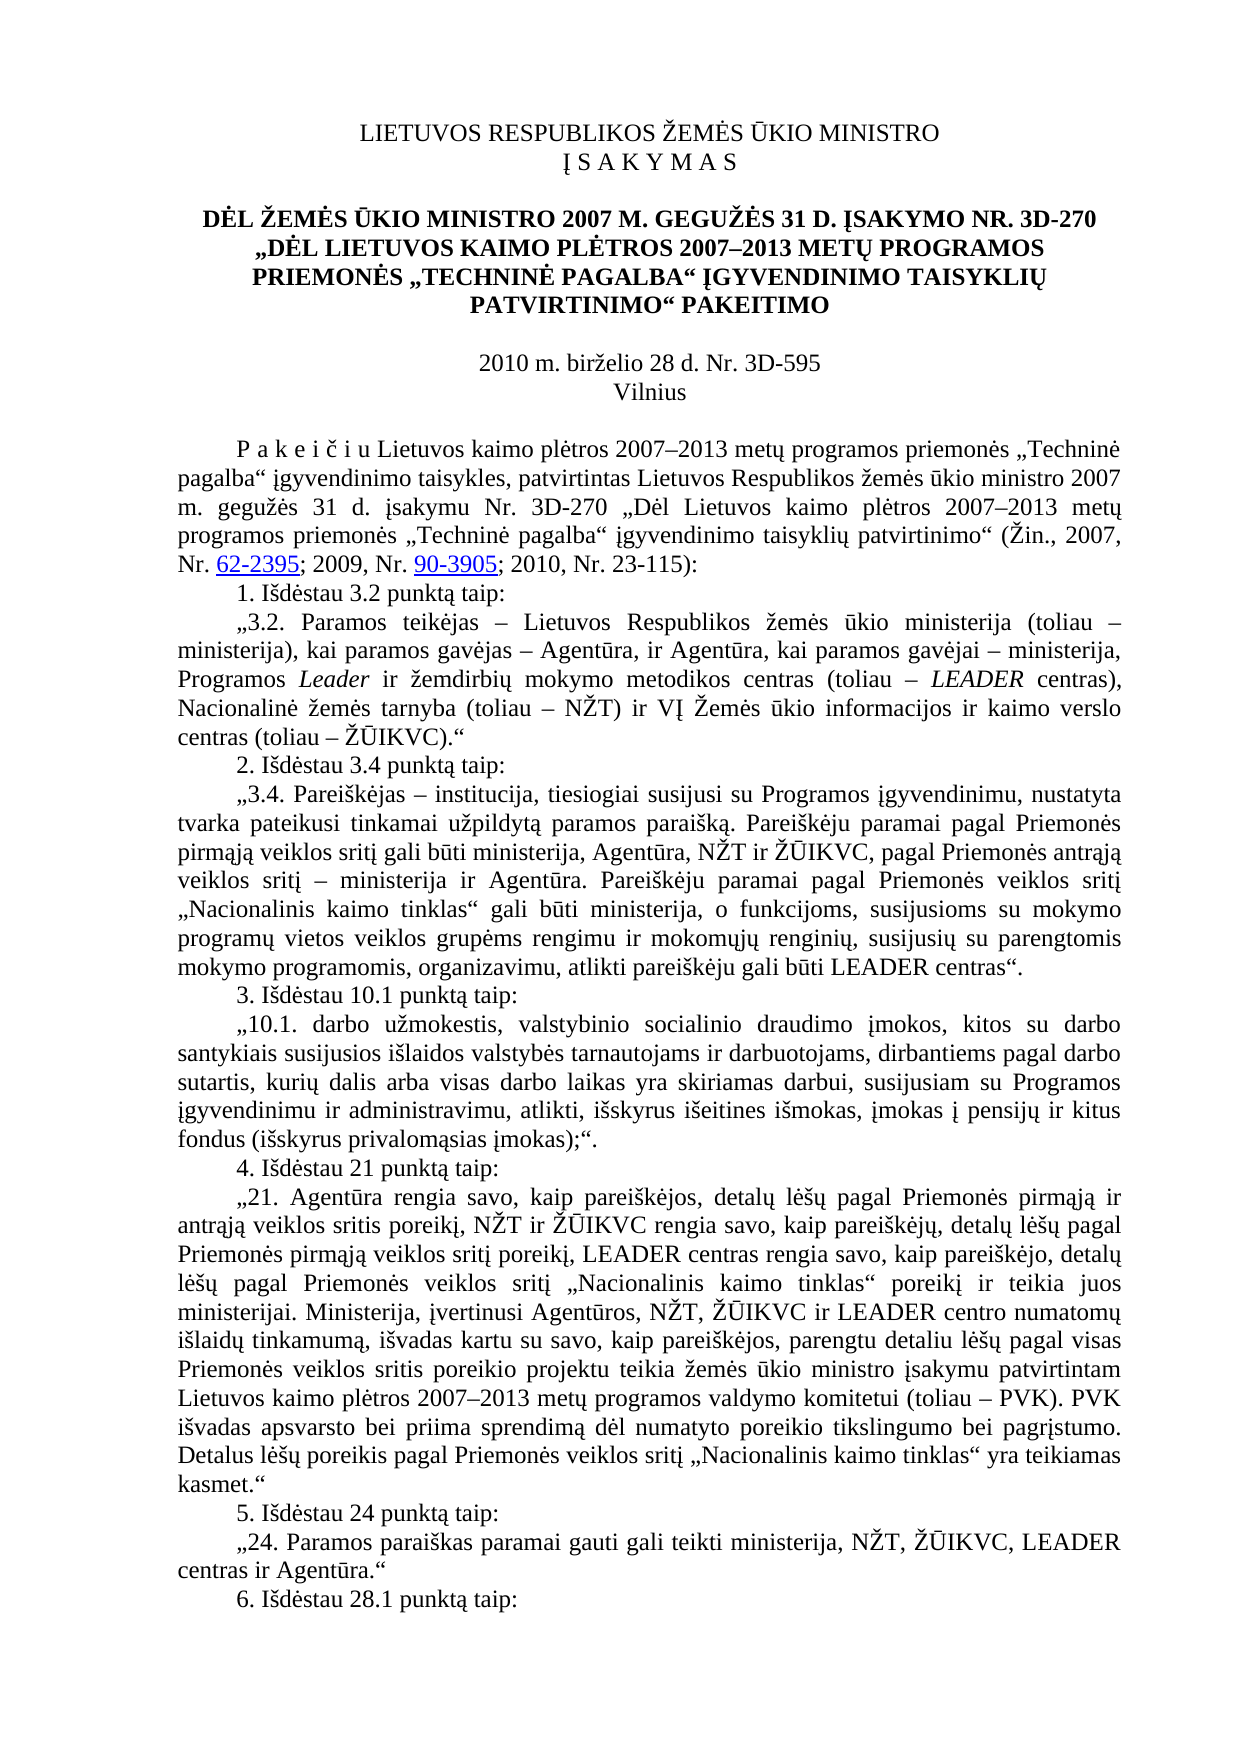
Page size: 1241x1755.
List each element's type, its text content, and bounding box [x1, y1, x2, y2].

text „24. Paramos paraiškas paramai gauti gali teikti ministerija, NŽT, ŽŪIKVC, LEADER centras ir Agentūra.“ [177, 1527, 1122, 1584]
text LIETUVOS RESPUBLIKOS ŽEMĖS ŪKIO MINISTRO [177, 118, 1122, 147]
text 4. Išdėstau 21 punktą taip: [177, 1153, 1122, 1182]
text „3.4. Pareiškėjas – institucija, tiesiogiai susijusi su Programos įgyvendinimu, nustatyta tvarka pateikusi tinkamai užpildytą paramos paraišką. Pareiškėju paramai pagal Priemonės pirmąją veiklos sritį gali būti ministerija, Agentūra, NŽT ir ŽŪIKVC, pagal Priemonės antrąją veiklos sritį – ministerija ir Agentūra. Pareiškėju paramai pagal Priemonės veiklos sritį „Nacionalinis kaimo tinklas“ gali būti ministerija, o funkcijoms, susijusioms su mokymo programų vietos veiklos grupėms rengimu ir mokomųjų renginių, susijusių su parengtomis mokymo programomis, organizavimu, atlikti pareiškėju gali būti LEADER centras“. [177, 779, 1122, 981]
text 2010 m. birželio 28 d. Nr. 3D-595 [177, 348, 1122, 377]
text 6. Išdėstau 28.1 punktą taip: [177, 1584, 1122, 1613]
text 1. Išdėstau 3.2 punktą taip: [177, 578, 1122, 607]
text 3. Išdėstau 10.1 punktą taip: [177, 981, 1122, 1009]
text Vilnius [177, 377, 1122, 406]
text DĖL ŽEMĖS ŪKIO MINISTRO 2007 M. GEGUŽĖS 31 D. ĮSAKYMO NR. 3D-270 „Dėl LIETUVOS Kaimo plėtros 2007–2013 metų pROGRAMOS priemonės „TECHNINĖ PAGALBA“ ĮGYVENDINIMO TAISYKLIŲ pATVIRTINIMO“ PAKEITIMO [177, 204, 1122, 319]
text 2. Išdėstau 3.4 punktą taip: [177, 751, 1122, 779]
text „3.2. Paramos teikėjas – Lietuvos Respublikos žemės ūkio ministerija (toliau – ministerija), kai paramos gavėjas – Agentūra, ir Agentūra, kai paramos gavėjai – ministerija, Programos Leader ir žemdirbių mokymo metodikos centras (toliau – LEADER centras), Nacionalinė žemės tarnyba (toliau – NŽT) ir VĮ Žemės ūkio informacijos ir kaimo verslo centras (toliau – ŽŪIKVC).“ [177, 607, 1122, 751]
text P a k e i č i u Lietuvos kaimo plėtros 2007–2013 metų programos priemonės „Techninė pagalba“ įgyvendinimo taisykles, patvirtintas Lietuvos Respublikos žemės ūkio ministro 2007 m. gegužės 31 d. įsakymu Nr. 3D-270 „Dėl Lietuvos kaimo plėtros 2007–2013 metų programos priemonės „Techninė pagalba“ įgyvendinimo taisyklių patvirtinimo“ (Žin., 2007, Nr. 62-2395; 2009, Nr. 90-3905; 2010, Nr. 23-115): [177, 434, 1122, 578]
text Į S A K Y M A S [177, 147, 1122, 176]
text 5. Išdėstau 24 punktą taip: [177, 1498, 1122, 1527]
text „10.1. darbo užmokestis, valstybinio socialinio draudimo įmokos, kitos su darbo santykiais susijusios išlaidos valstybės tarnautojams ir darbuotojams, dirbantiems pagal darbo sutartis, kurių dalis arba visas darbo laikas yra skiriamas darbui, susijusiam su Programos įgyvendinimu ir administravimu, atlikti, išskyrus išeitines išmokas, įmokas į pensijų ir kitus fondus (išskyrus privalomąsias įmokas);“. [177, 1009, 1122, 1153]
text „21. Agentūra rengia savo, kaip pareiškėjos, detalų lėšų pagal Priemonės pirmąją ir antrąją veiklos sritis poreikį, NŽT ir ŽŪIKVC rengia savo, kaip pareiškėjų, detalų lėšų pagal Priemonės pirmąją veiklos sritį poreikį, LEADER centras rengia savo, kaip pareiškėjo, detalų lėšų pagal Priemonės veiklos sritį „Nacionalinis kaimo tinklas“ poreikį ir teikia juos ministerijai. Ministerija, įvertinusi Agentūros, NŽT, ŽŪIKVC ir LEADER centro numatomų išlaidų tinkamumą, išvadas kartu su savo, kaip pareiškėjos, parengtu detaliu lėšų pagal visas Priemonės veiklos sritis poreikio projektu teikia žemės ūkio ministro įsakymu patvirtintam Lietuvos kaimo plėtros 2007–2013 metų programos valdymo komitetui (toliau – PVK). PVK išvadas apsvarsto bei priima sprendimą dėl numatyto poreikio tikslingumo bei pagrįstumo. Detalus lėšų poreikis pagal Priemonės veiklos sritį „Nacionalinis kaimo tinklas“ yra teikiamas kasmet.“ [177, 1182, 1122, 1498]
